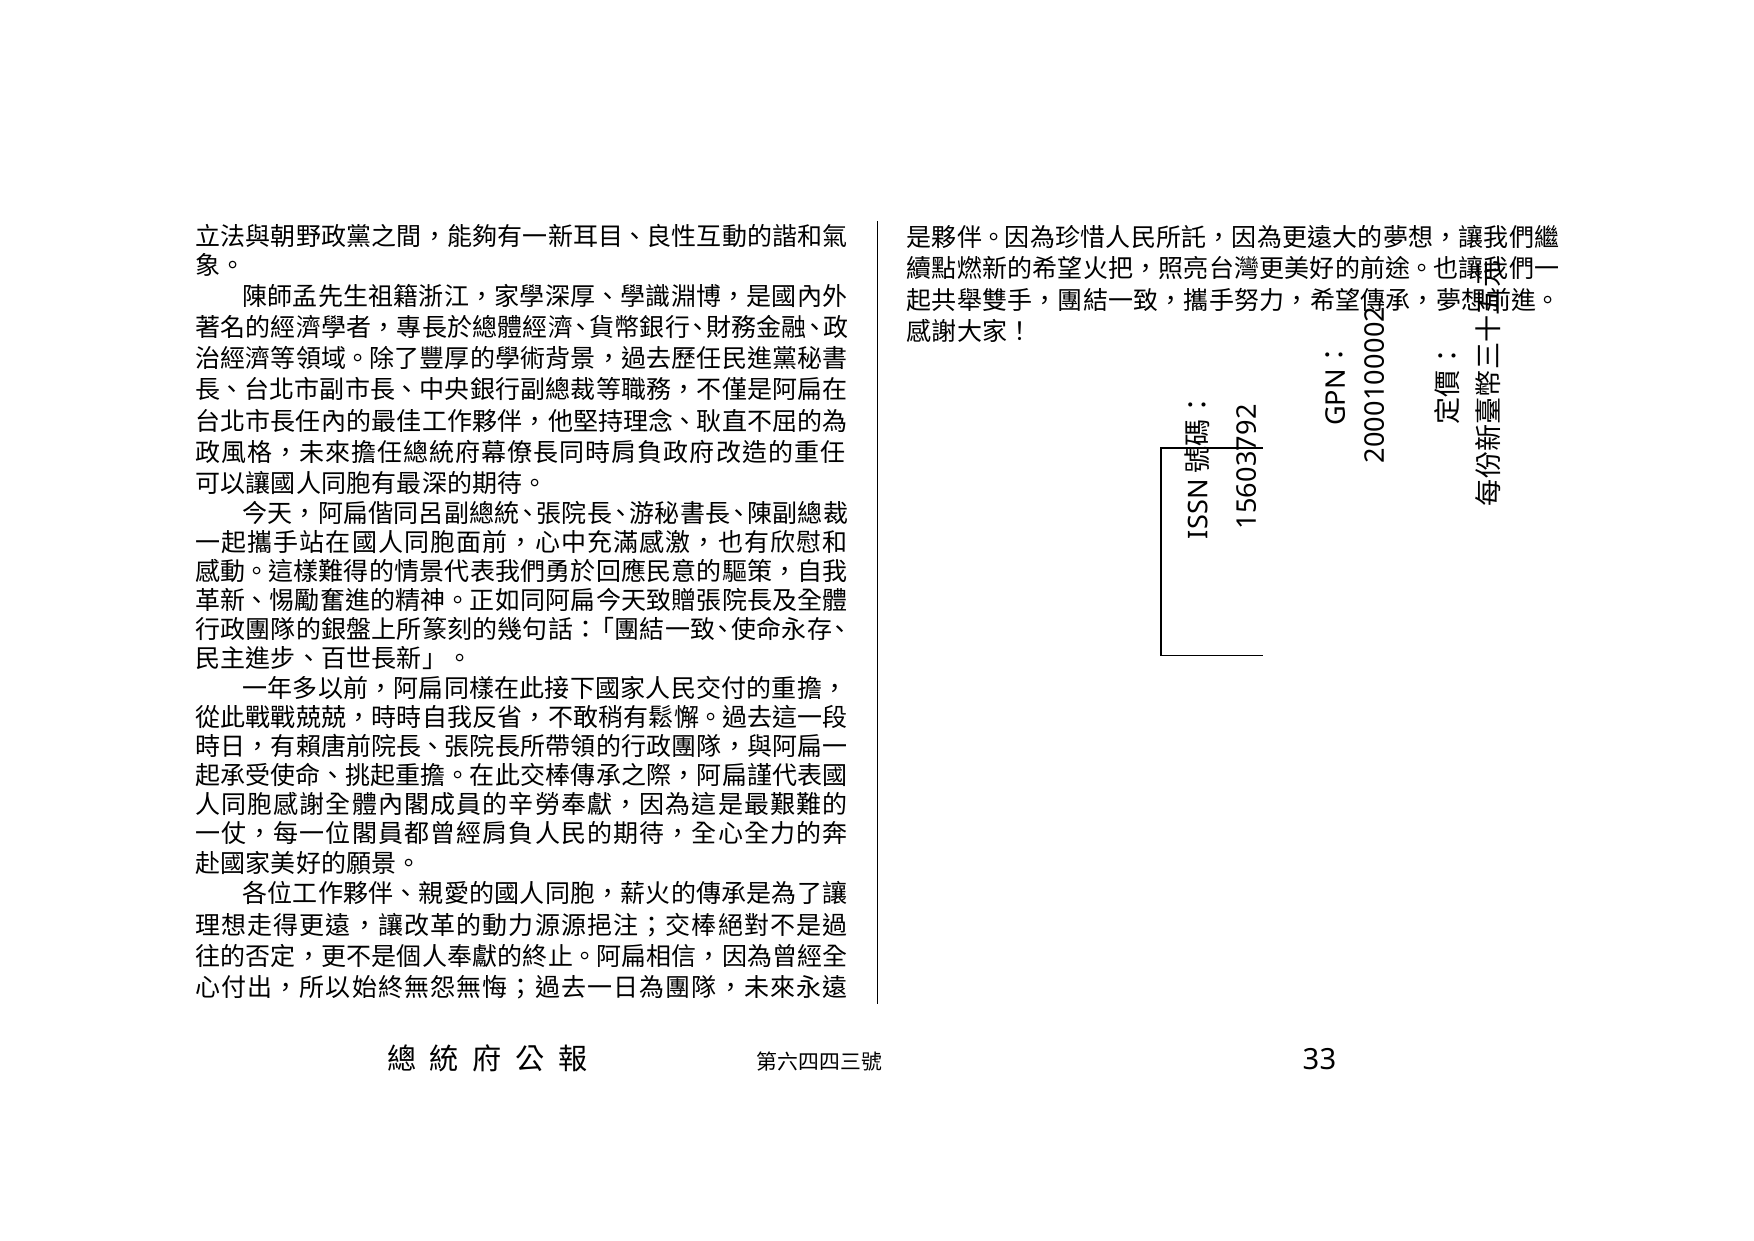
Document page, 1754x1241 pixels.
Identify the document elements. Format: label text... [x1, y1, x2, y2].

table_header 2000100002 [1340, 365, 1381, 654]
text 是夥伴。因為珍惜人民所託，因為更遠大的夢想，讓我們繼續點燃新的希望火把，照亮台灣更美好的前途。也讓我們一起共舉雙手，團結一致，攜手努力，希望傳承，夢想前進。感謝大家！ [906, 222, 1559, 347]
text 陳師孟先生祖籍浙江，家學深厚、學識淵博，是國內外著名的經濟學者，專長於總體經濟、貨幣銀行、財務金融、政治經濟等領域。除了豐厚的學術背景，過去歷任民進黨秘書長、台北市副市長、中央銀行副總裁等職務，不僅是阿扁在台北市長任內的最佳工作夥伴，他堅持理念、耿直不屈的為政風格，未來擔任總統府幕僚長同時肩負政府改造的重任，可以讓國人同胞有最深的期待。 [195, 280, 847, 499]
table_header 定價： [1411, 365, 1452, 654]
table_header [1212, 365, 1263, 447]
text 今天，阿扁偕同呂副總統、張院長、游秘書長、陳副總裁一起攜手站在國人同胞面前，心中充滿感激，也有欣慰和感動。這樣難得的情景代表我們勇於回應民意的驅策，自我革新、惕勵奮進的精神。正如同阿扁今天致贈張院長及全體行政團隊的銀盤上所篆刻的幾句話：「團結一致、使命永存、民主進步、百世長新」。 [195, 499, 847, 674]
table_cell ISSN號碼： [1162, 449, 1212, 654]
table_header [1263, 365, 1298, 654]
text 各位工作夥伴、親愛的國人同胞，薪火的傳承是為了讓理想走得更遠，讓改革的動力源源挹注；交棒絕對不是過往的否定，更不是個人奉獻的終止。阿扁相信，因為曾經全心付出，所以始終無怨無悔；過去一日為團隊，未來永遠 [195, 878, 847, 1003]
text 立法與朝野政黨之間，能夠有一新耳目、良性互動的諧和氣象。 [195, 222, 847, 280]
table_header [1238, 440, 1253, 447]
table_cell 15603792 [1212, 449, 1263, 654]
table_header [1381, 365, 1411, 654]
text 一年多以前，阿扁同樣在此接下國家人民交付的重擔，從此戰戰兢兢，時時自我反省，不敢稍有鬆懈。過去這一段時日，有賴唐前院長、張院長所帶領的行政團隊，與阿扁一起承受使命、挑起重擔。在此交棒傳承之際，阿扁謹代表國人同胞感謝全體內閣成員的辛勞奉獻，因為這是最艱難的一仗，每一位閣員都曾經肩負人民的期待，全心全力的奔赴國家美好的願景。 [195, 674, 847, 878]
table_header [1161, 365, 1212, 447]
table_header 每份新臺幣三十五元 [1452, 365, 1493, 654]
table_header GPN： [1299, 365, 1340, 654]
